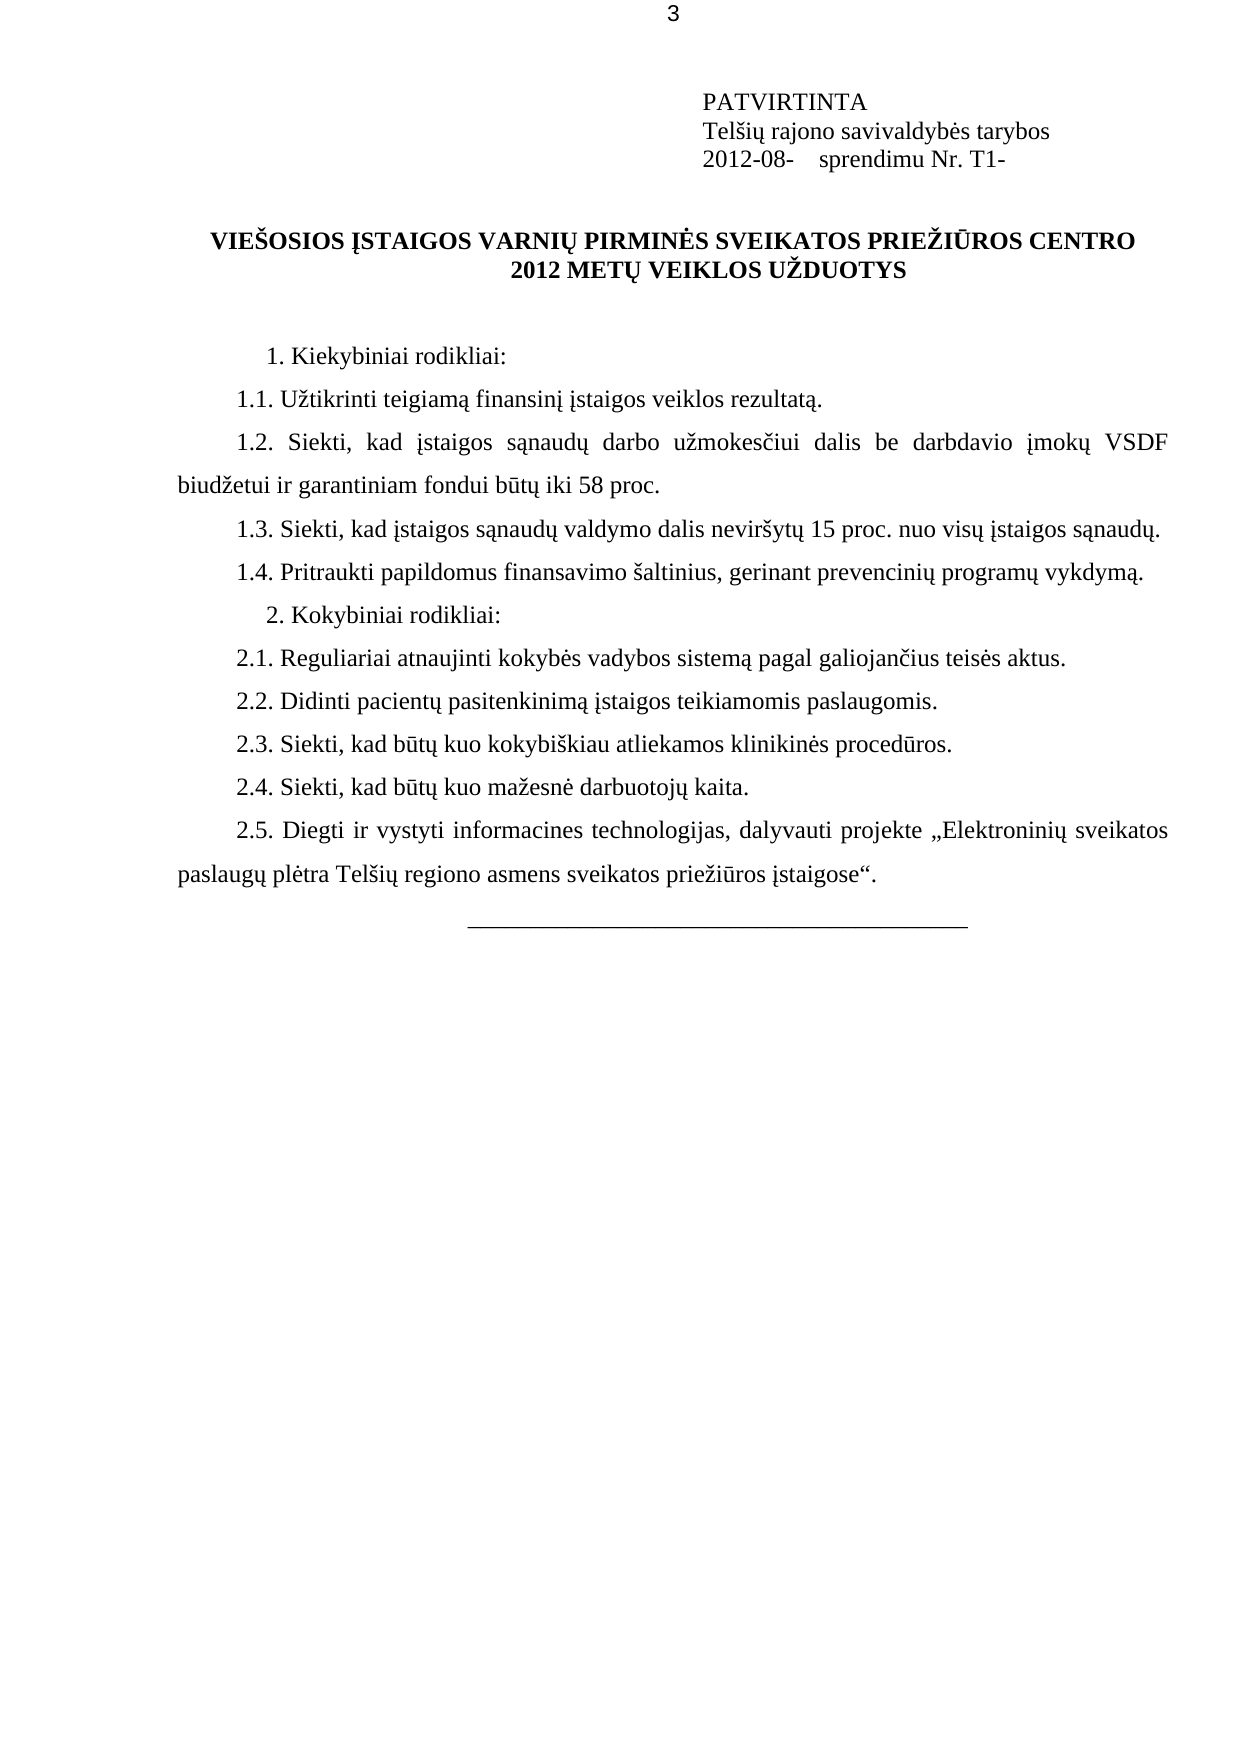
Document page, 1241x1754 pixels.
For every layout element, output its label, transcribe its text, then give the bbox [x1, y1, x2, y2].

text 2.2. Didinti pacientų pasitenkinimą įstaigos teikiamomis paslaugomis. [177, 686, 1169, 715]
text 2.5. Diegti ir vystyti informacines technologijas, dalyvauti projekte „Elektroninių sveikatos paslaugų plėtra Telšių regiono asmens sveikatos priežiūros įstaigose“. [177, 816, 1169, 887]
text 2. Kokybiniai rodikliai: [177, 600, 1169, 629]
text ________________________________________ [177, 902, 1169, 931]
text 2.1. Reguliariai atnaujinti kokybės vadybos sistemą pagal galiojančius teisės aktus. [177, 643, 1169, 672]
text 2.3. Siekti, kad būtų kuo kokybiškiau atliekamos klinikinės procedūros. [177, 729, 1169, 758]
text 1.4. Pritraukti papildomus finansavimo šaltinius, gerinant prevencinių programų vykdymą. [177, 557, 1169, 586]
text 1. Kiekybiniai rodikliai: [177, 341, 1169, 370]
text Telšių rajono savivaldybės tarybos [627, 116, 1169, 144]
text PATVIRTINTA [627, 87, 1169, 116]
text 2.4. Siekti, kad būtų kuo mažesnė darbuotojų kaita. [177, 772, 1169, 801]
text VIEŠOSIOS ĮSTAIGOS VARNIŲ PIRMINĖS SVEIKATOS PRIEŽIŪROS CENTRO [177, 226, 1169, 255]
text 1.3. Siekti, kad įstaigos sąnaudų valdymo dalis neviršytų 15 proc. nuo visų įstaigos sąnaudų. [177, 514, 1169, 542]
text 2012 METŲ VEIKLOS UŽDUOTYS [177, 255, 1169, 284]
text 2012-08- sprendimu Nr. T1- [627, 144, 1169, 173]
text 1.2. Siekti, kad įstaigos sąnaudų darbo užmokesčiui dalis be darbdavio įmokų VSDF biudžetui ir garantiniam fondui būtų iki 58 proc. [177, 427, 1169, 499]
text 1.1. Užtikrinti teigiamą finansinį įstaigos veiklos rezultatą. [177, 384, 1169, 413]
